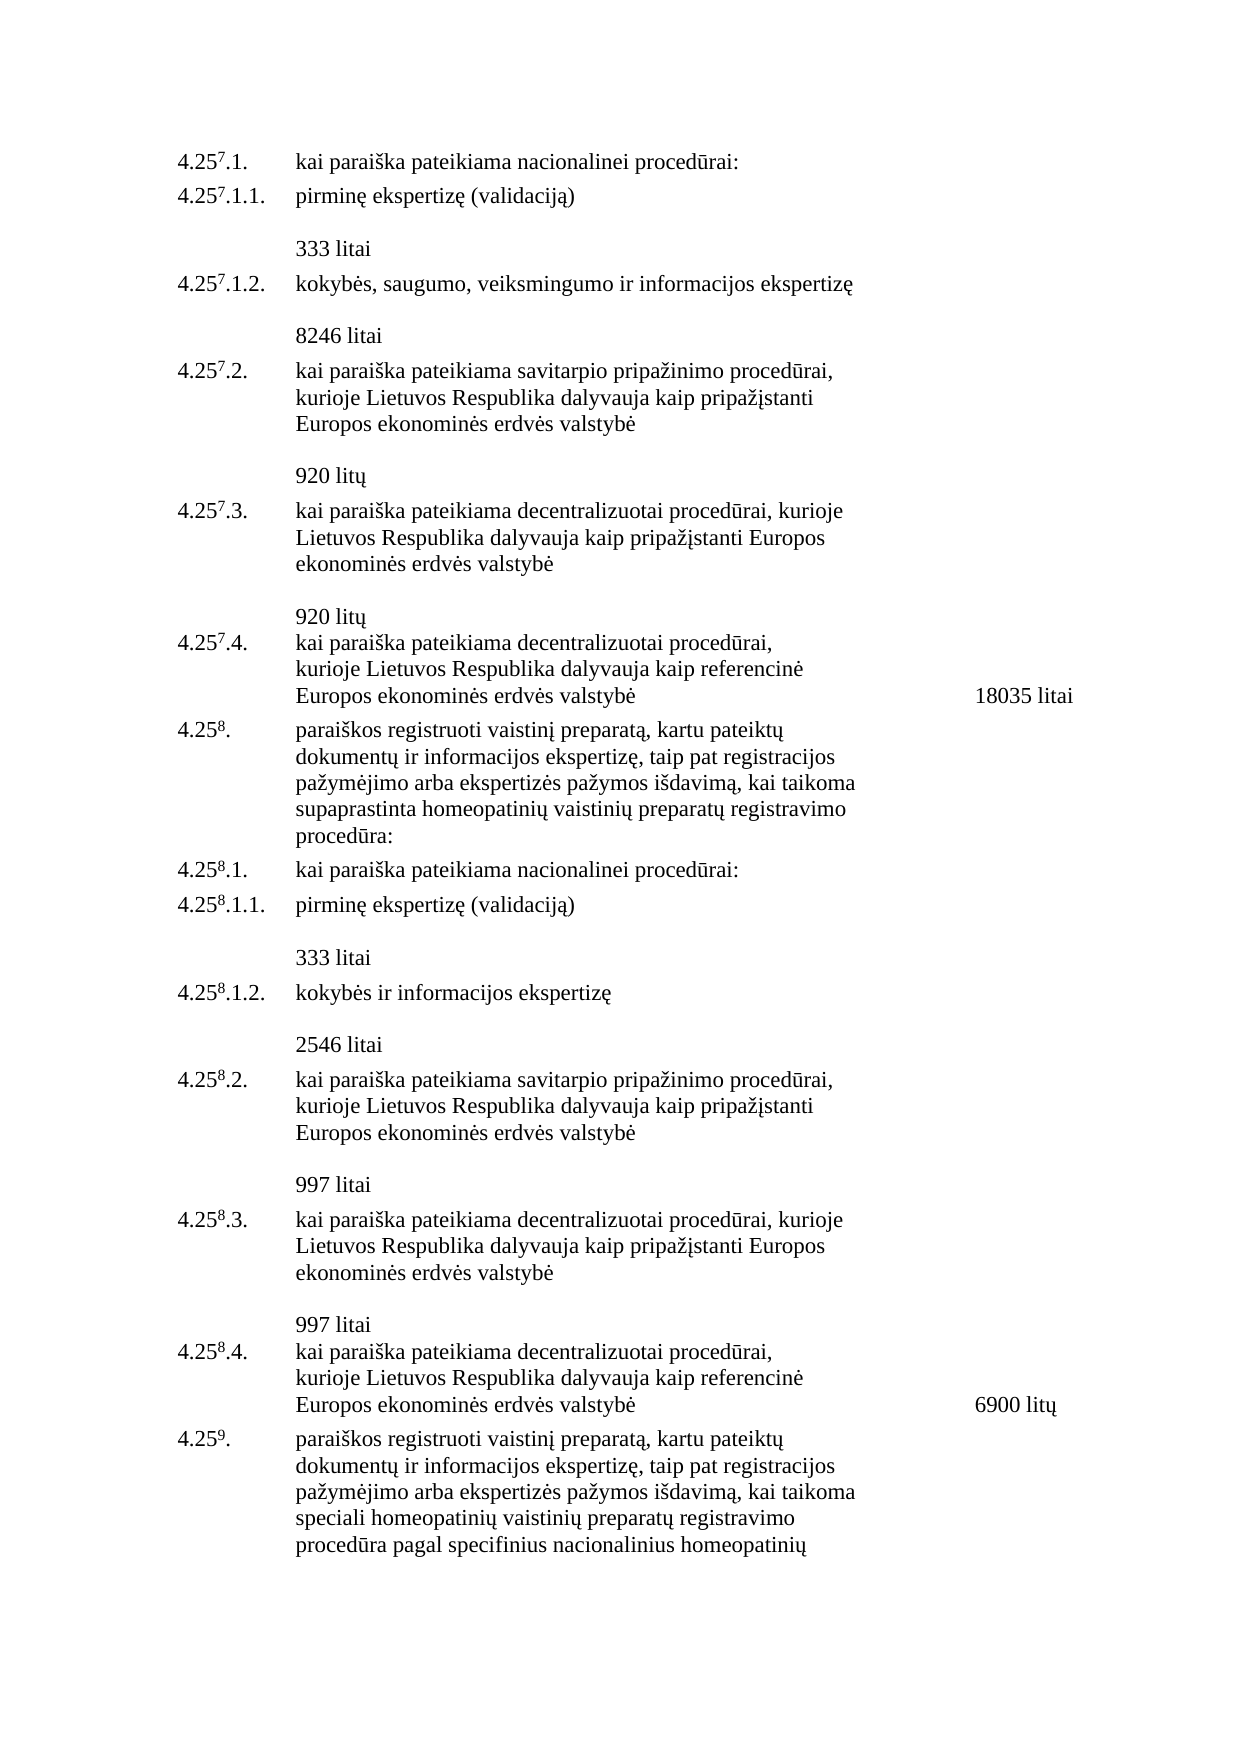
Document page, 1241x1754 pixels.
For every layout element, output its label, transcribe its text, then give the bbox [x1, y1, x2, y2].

text Europos ekonominės erdvės valstybė 6900 litų [177, 1391, 1122, 1417]
text kurioje Lietuvos Respublika dalyvauja kaip referencinė [177, 1364, 1122, 1391]
text 4.257.3. kai paraiška pateikiama decentralizuotai procedūrai, kurioje Lietuvos Respublika dalyvauja kaip pripažįstanti Europos ekonominės erdvės valstybė 920 litų [177, 497, 856, 629]
text 4.258.2. kai paraiška pateikiama savitarpio pripažinimo procedūrai, kurioje Lietuvos Respublika dalyvauja kaip pripažįstanti Europos ekonominės erdvės valstybė 997 litai [177, 1066, 856, 1198]
text 4.258.3. kai paraiška pateikiama decentralizuotai procedūrai, kurioje Lietuvos Respublika dalyvauja kaip pripažįstanti Europos ekonominės erdvės valstybė 997 litai [177, 1206, 856, 1338]
text Europos ekonominės erdvės valstybė 18035 litai [177, 682, 1122, 708]
text 4.259. paraiškos registruoti vaistinį preparatą, kartu pateiktų dokumentų ir informacijos ekspertizę, taip pat registracijos pažymėjimo arba ekspertizės pažymos išdavimą, kai taikoma speciali homeopatinių vaistinių preparatų registravimo procedūra pagal specifinius nacionalinius homeopatinių [177, 1425, 856, 1557]
text 4.257.1.2. kokybės, saugumo, veiksmingumo ir informacijos ekspertizę 8246 litai [177, 270, 856, 349]
text 4.257.1.1. pirminę ekspertizę (validaciją) 333 litai [177, 182, 856, 261]
text 4.258.1.1. pirminę ekspertizę (validaciją) 333 litai [177, 891, 856, 970]
text 4.257.2. kai paraiška pateikiama savitarpio pripažinimo procedūrai, kurioje Lietuvos Respublika dalyvauja kaip pripažįstanti Europos ekonominės erdvės valstybė 920 litų [177, 357, 856, 489]
text 4.258.4. kai paraiška pateikiama decentralizuotai procedūrai, [177, 1338, 1122, 1364]
text 4.258.1. kai paraiška pateikiama nacionalinei procedūrai: [177, 857, 856, 883]
text 4.257.1. kai paraiška pateikiama nacionalinei procedūrai: [177, 148, 856, 174]
text 4.257.4. kai paraiška pateikiama decentralizuotai procedūrai, [177, 629, 1122, 655]
text 4.258.1.2. kokybės ir informacijos ekspertizę 2546 litai [177, 979, 856, 1058]
text 4.258. paraiškos registruoti vaistinį preparatą, kartu pateiktų dokumentų ir informacijos ekspertizę, taip pat registracijos pažymėjimo arba ekspertizės pažymos išdavimą, kai taikoma supaprastinta homeopatinių vaistinių preparatų registravimo procedūra: [177, 716, 856, 848]
text kurioje Lietuvos Respublika dalyvauja kaip referencinė [177, 655, 1122, 682]
